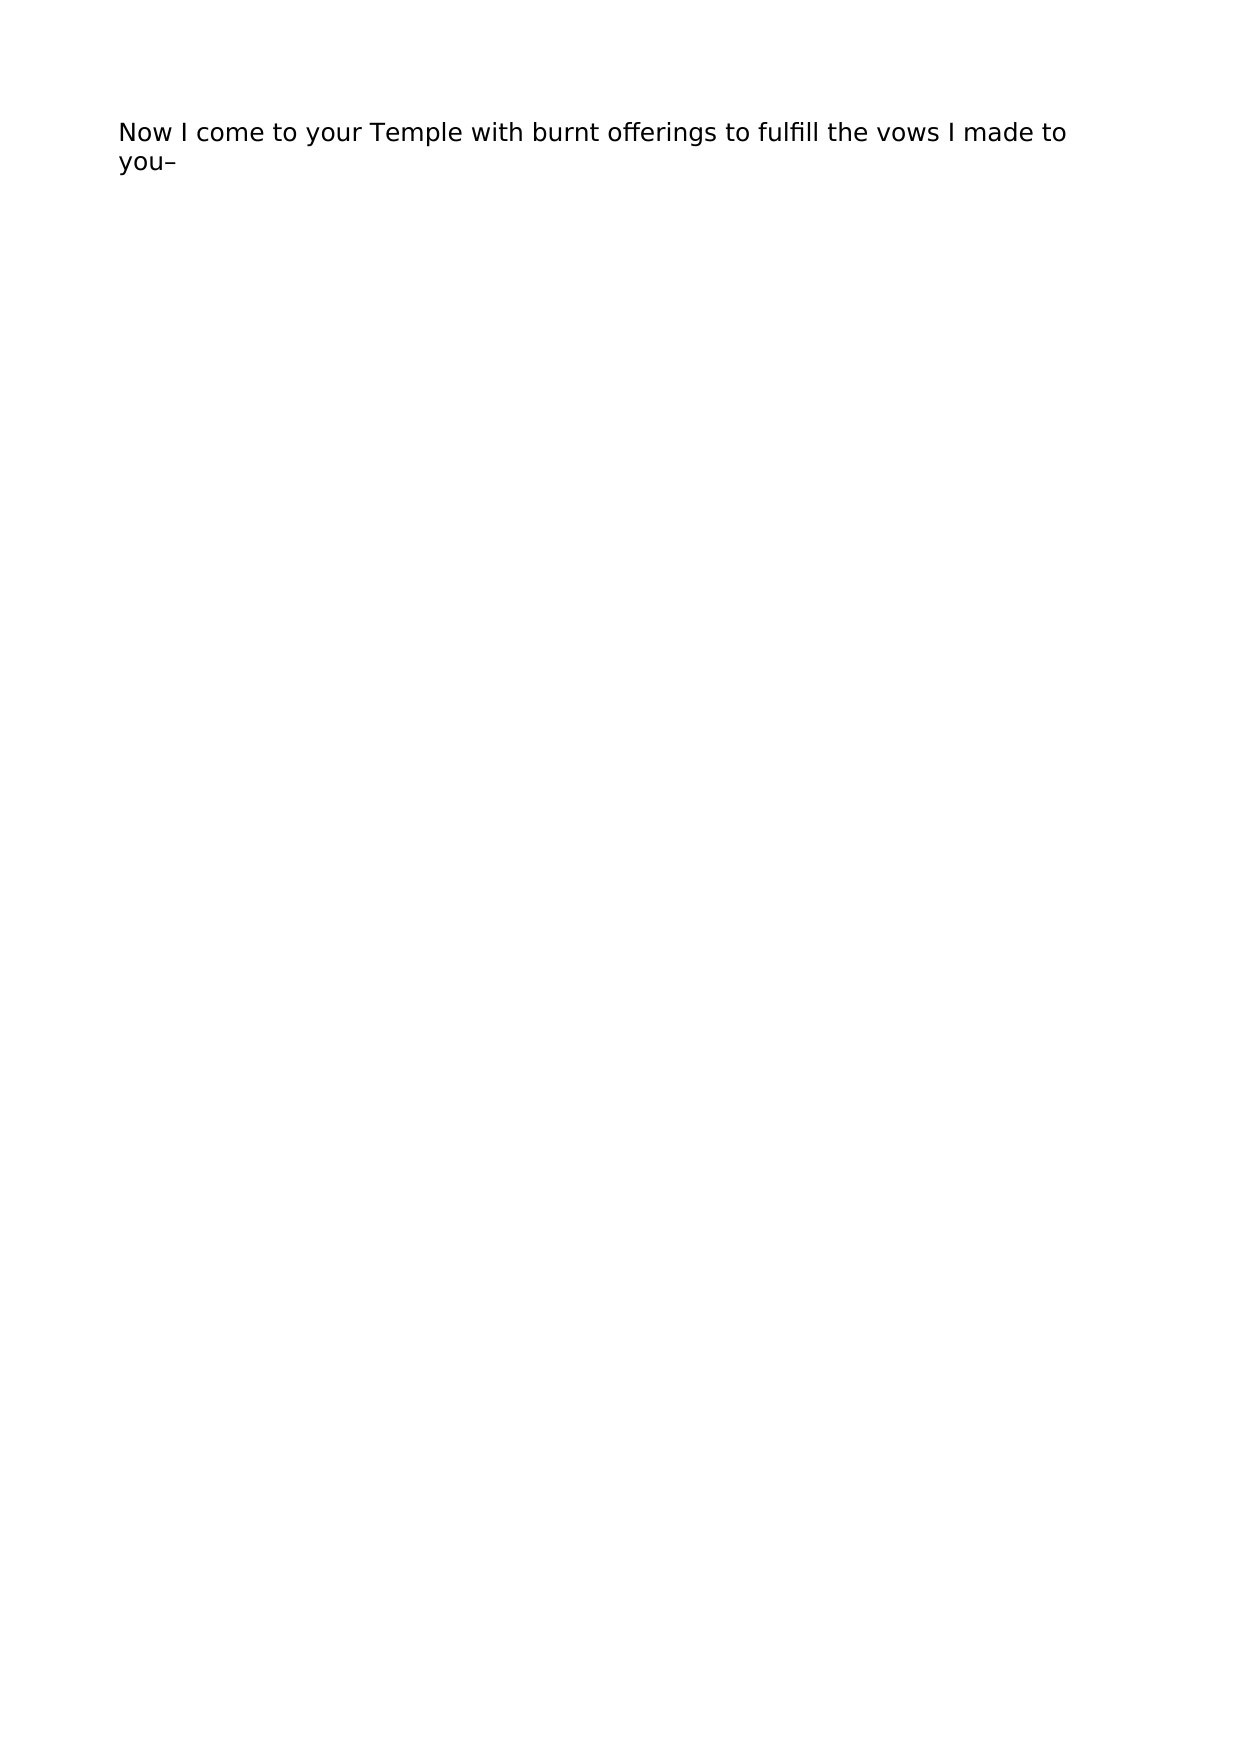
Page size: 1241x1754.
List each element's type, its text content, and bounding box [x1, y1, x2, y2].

text Now I come to your Temple with burnt offerings to fulfill the vows I made to you– [118, 118, 1122, 176]
